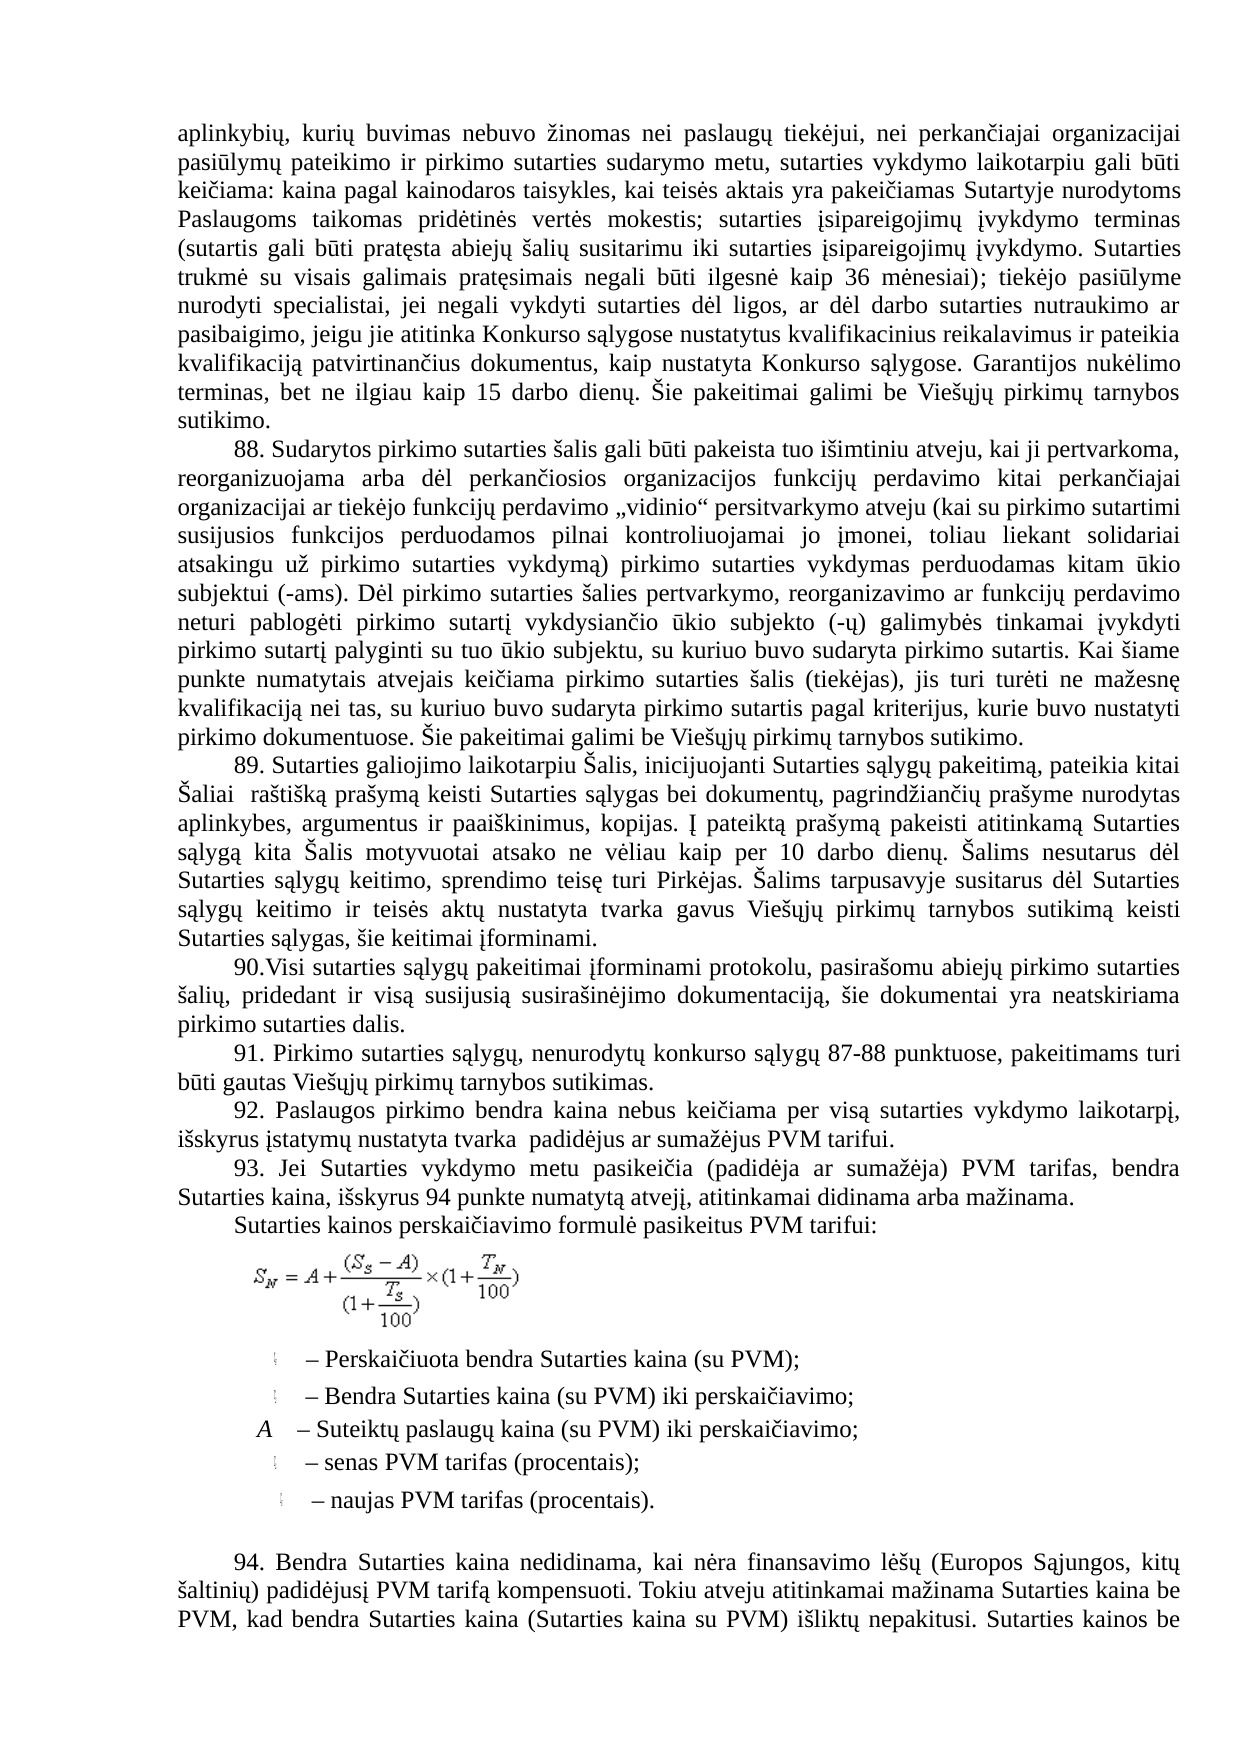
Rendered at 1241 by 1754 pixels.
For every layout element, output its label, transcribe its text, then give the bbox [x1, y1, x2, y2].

text Sutarties kainos perskaičiavimo formulė pasikeitus PVM tarifui: [177, 1211, 1181, 1239]
text – Perskaičiuota bendra Sutarties kaina (su PVM); [293, 1339, 1181, 1377]
text 93. Jei Sutarties vykdymo metu pasikeičia (padidėja ar sumažėja) PVM tarifas, bendra Sutarties kaina, išskyrus 94 punkte numatytą atvejį, atitinkamai didinama arba mažinama. [177, 1153, 1181, 1211]
text 90.Visi sutarties sąlygų pakeitimai įforminami protokolu, pasirašomu abiejų pirkimo sutarties šalių, pridedant ir visą susijusią susirašinėjimo dokumentaciją, šie dokumentai yra neatskiriama pirkimo sutarties dalis. [177, 952, 1181, 1038]
text – senas PVM tarifas (procentais); [293, 1443, 1181, 1481]
text [177, 1339, 257, 1377]
text 92. Paslaugos pirkimo bendra kaina nebus keičiama per visą sutarties vykdymo laikotarpį, išskyrus įstatymų nustatyta tvarka padidėjus ar sumažėjus PVM tarifui. [177, 1096, 1181, 1153]
text 91. Pirkimo sutarties sąlygų, nenurodytų konkurso sąlygų 87-88 punktuose, pakeitimams turi būti gautas Viešųjų pirkimų tarnybos sutikimas. [177, 1038, 1181, 1096]
text [177, 1377, 257, 1414]
picture [273, 1452, 277, 1472]
picture [250, 1248, 524, 1331]
text [177, 1481, 263, 1518]
text – naujas PVM tarifas (procentais). [299, 1481, 1181, 1518]
text [177, 1443, 257, 1481]
text aplinkybių, kurių buvimas nebuvo žinomas nei paslaugų tiekėjui, nei perkančiajai organizacijai pasiūlymų pateikimo ir pirkimo sutarties sudarymo metu, sutarties vykdymo laikotarpiu gali būti keičiama: kaina pagal kainodaros taisykles, kai teisės aktais yra pakeičiamas Sutartyje nurodytoms Paslaugoms taikomas pridėtinės vertės mokestis; sutarties įsipareigojimų įvykdymo terminas (sutartis gali būti pratęsta abiejų šalių susitarimu iki sutarties įsipareigojimų įvykdymo. Sutarties trukmė su visais galimais pratęsimais negali būti ilgesnė kaip 36 mėnesiai); tiekėjo pasiūlyme nurodyti specialistai, jei negali vykdyti sutarties dėl ligos, ar dėl darbo sutarties nutraukimo ar pasibaigimo, jeigu jie atitinka Konkurso sąlygose nustatytus kvalifikacinius reikalavimus ir pateikia kvalifikaciją patvirtinančius dokumentus, kaip nustatyta Konkurso sąlygose. Garantijos nukėlimo terminas, bet ne ilgiau kaip 15 darbo dienų. Šie pakeitimai galimi be Viešųjų pirkimų tarnybos sutikimo. [177, 118, 1181, 434]
text – Bendra Sutarties kaina (su PVM) iki perskaičiavimo; [293, 1377, 1181, 1414]
text 88. Sudarytos pirkimo sutarties šalis gali būti pakeista tuo išimtiniu atveju, kai ji pertvarkoma, reorganizuojama arba dėl perkančiosios organizacijos funkcijų perdavimo kitai perkančiajai organizacijai ar tiekėjo funkcijų perdavimo „vidinio“ persitvarkymo atveju (kai su pirkimo sutartimi susijusios funkcijos perduodamos pilnai kontroliuojamai jo įmonei, toliau liekant solidariai atsakingu už pirkimo sutarties vykdymą) pirkimo sutarties vykdymas perduodamas kitam ūkio subjektui (-ams). Dėl pirkimo sutarties šalies pertvarkymo, reorganizavimo ar funkcijų perdavimo neturi pablogėti pirkimo sutartį vykdysiančio ūkio subjekto (-ų) galimybės tinkamai įvykdyti pirkimo sutartį palyginti su tuo ūkio subjektu, su kuriuo buvo sudaryta pirkimo sutartis. Kai šiame punkte numatytais atvejais keičiama pirkimo sutarties šalis (tiekėjas), jis turi turėti ne mažesnę kvalifikaciją nei tas, su kuriuo buvo sudaryta pirkimo sutartis pagal kriterijus, kurie buvo nustatyti pirkimo dokumentuose. Šie pakeitimai galimi be Viešųjų pirkimų tarnybos sutikimo. [177, 434, 1181, 751]
picture [273, 1386, 277, 1406]
text A – Suteiktų paslaugų kaina (su PVM) iki perskaičiavimo; [177, 1414, 1181, 1443]
text 89. Sutarties galiojimo laikotarpiu Šalis, inicijuojanti Sutarties sąlygų pakeitimą, pateikia kitai Šaliai raštišką prašymą keisti Sutarties sąlygas bei dokumentų, pagrindžiančių prašyme nurodytas aplinkybes, argumentus ir paaiškinimus, kopijas. Į pateiktą prašymą pakeisti atitinkamą Sutarties sąlygą kita Šalis motyvuotai atsako ne vėliau kaip per 10 darbo dienų. Šalims nesutarus dėl Sutarties sąlygų keitimo, sprendimo teisę turi Pirkėjas. Šalims tarpusavyje susitarus dėl Sutarties sąlygų keitimo ir teisės aktų nustatyta tvarka gavus Viešųjų pirkimų tarnybos sutikimą keisti Sutarties sąlygas, šie keitimai įforminami. [177, 751, 1181, 952]
picture [273, 1348, 277, 1368]
text 94. Bendra Sutarties kaina nedidinama, kai nėra finansavimo lėšų (Europos Sąjungos, kitų šaltinių) padidėjusį PVM tarifą kompensuoti. Tokiu atveju atitinkamai mažinama Sutarties kaina be PVM, kad bendra Sutarties kaina (Sutarties kaina su PVM) išliktų nepakitusi. Sutarties kainos be [177, 1547, 1181, 1633]
